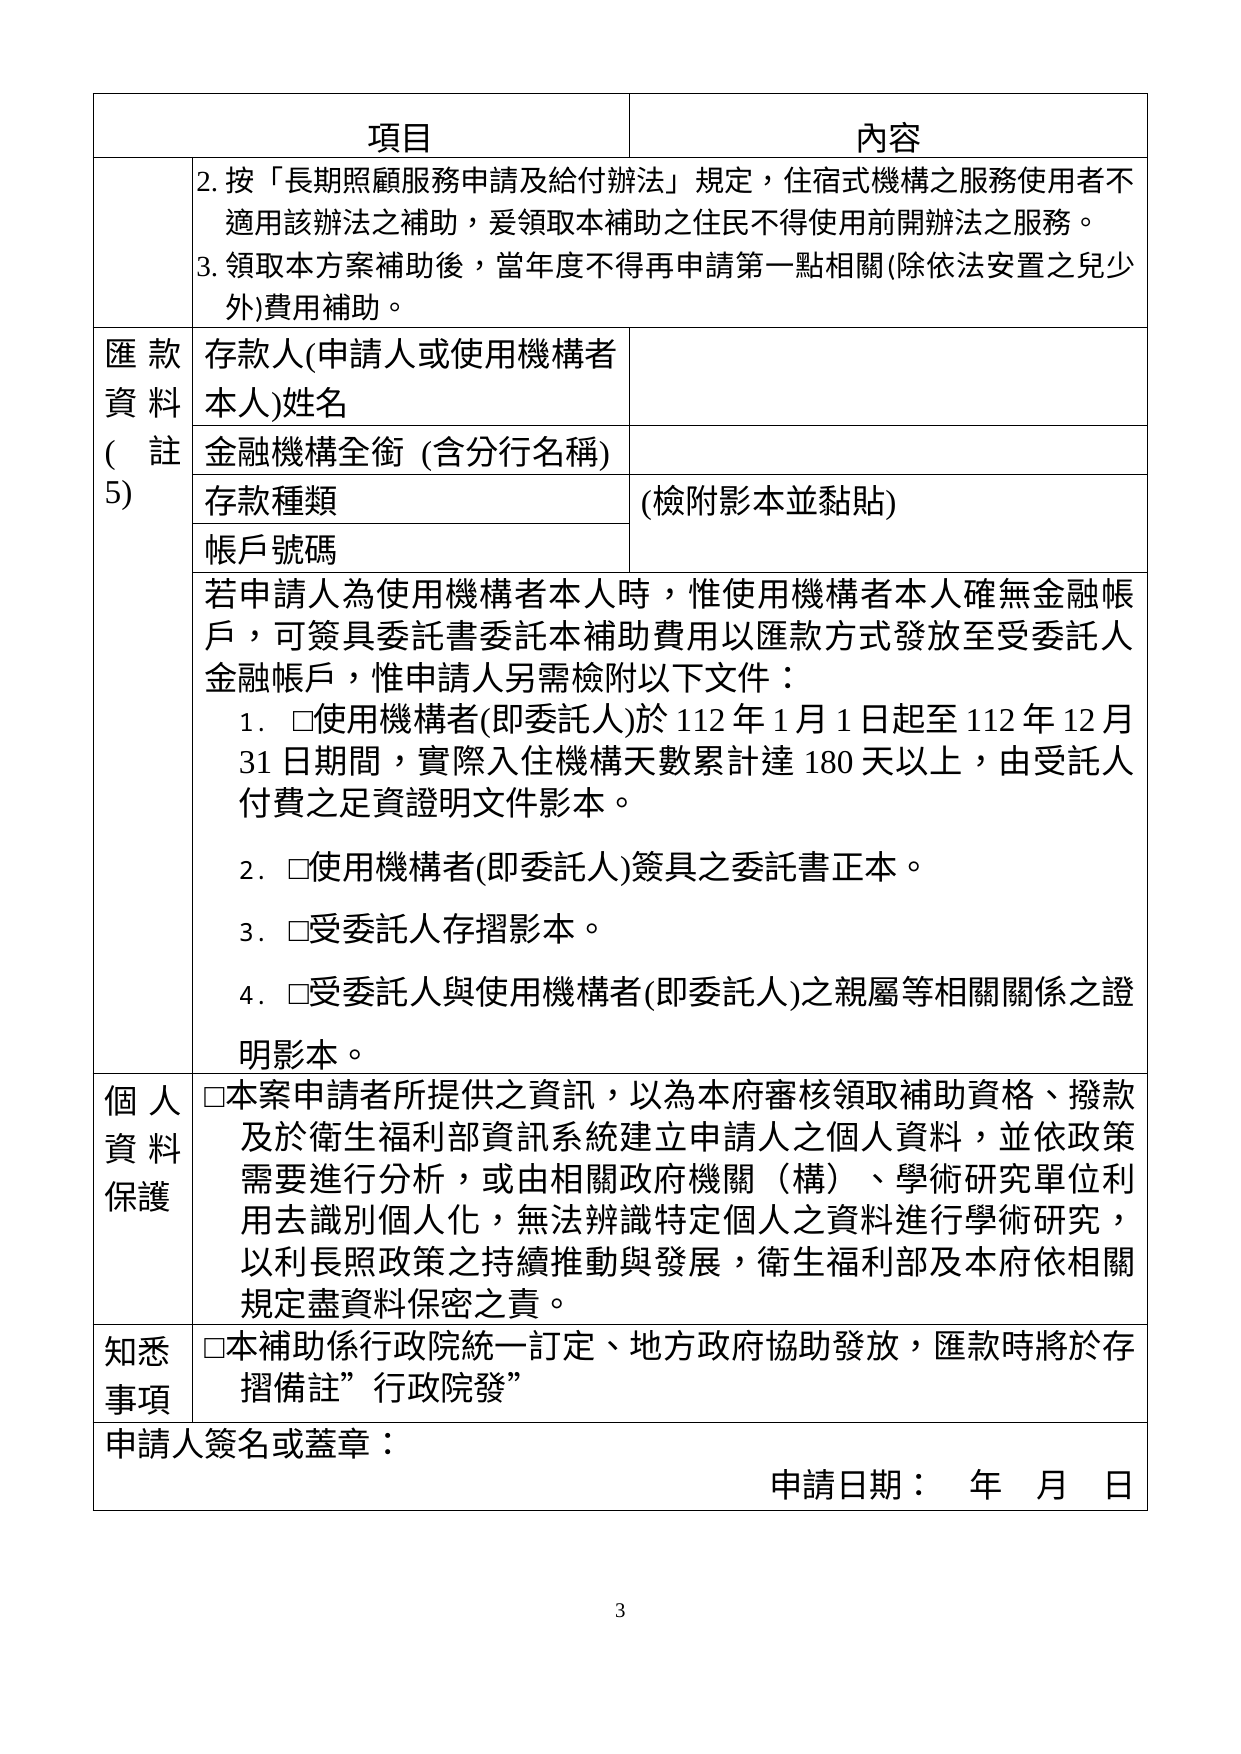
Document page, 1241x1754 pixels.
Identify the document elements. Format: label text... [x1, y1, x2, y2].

table_cell 申請人簽名或蓋章： 申請日期： 年 月 日 [94, 1423, 1147, 1510]
table_cell (檢附影本並黏貼) [630, 475, 1147, 572]
table_header 內容 [630, 94, 1147, 157]
table_cell □本補助係行政院統一訂定、地方政府協助發放，匯款時將於存摺備註”行政院發” [193, 1325, 1147, 1422]
table_cell 本年度曾經或已經依身心障礙者日間照顧及住宿式照顧費用補助辦法第2 條規定領取補助、領有中低收入失能老人機構公費安置費補助、領有身心障礙手冊/證明之兒童及少年，經主管機關依兒童及少年福利與權益保障法安置於兒童及少年福利機構，且家長未付費者、輔導會所屬榮民之家之安養床、失能養護床公費及失智養護床公費使用者、輔導會所屬醫療機構附設護理之家收住之公務預算補助住民，本案不予補助。 按「長期照顧服務申請及給付辦法」規定，住宿式機構之服務使用者不適用該辦法之補助，爰領取本補助之住民不得使用前開辦法之服務。 領取本方案補助後，當年度不得再申請第一點相關(除依法安置之兒少外)費用補助。 [193, 158, 1147, 327]
table_cell 匯款資料(註5) [94, 328, 192, 1073]
table_cell 個人資料保護 [94, 1074, 192, 1324]
table_cell [630, 328, 1147, 424]
table_header 項目 [94, 94, 629, 157]
table_cell □本案申請者所提供之資訊，以為本府審核領取補助資格、撥款及於衛生福利部資訊系統建立申請人之個人資料，並依政策需要進行分析，或由相關政府機關（構）、學術研究單位利用去識別個人化，無法辨識特定個人之資料進行學術研究，以利長照政策之持續推動與發展，衛生福利部及本府依相關規定盡資料保密之責。 [193, 1074, 1147, 1324]
table_cell 存款人(申請人或使用機構者本人)姓名 [193, 328, 629, 424]
table_cell [94, 158, 192, 327]
table_cell 若申請人為使用機構者本人時，惟使用機構者本人確無金融帳戶，可簽具委託書委託本補助費用以匯款方式發放至受委託人金融帳戶，惟申請人另需檢附以下文件： □使用機構者(即委託人)於112年1月1日起至112年12月31日期間，實際入住機構天數累計達180天以上，由受託人付費之足資證明文件影本。 □使用機構者(即委託人)簽具之委託書正本。 □受委託人存摺影本。 □受委託人與使用機構者(即委託人)之親屬等相關關係之證明影本。 [193, 573, 1147, 1073]
table_cell 知悉事項 [94, 1325, 192, 1422]
table_cell 帳戶號碼 [193, 524, 629, 572]
table_cell 金融機構全銜 (含分行名稱) [193, 426, 629, 474]
table_cell [630, 426, 1147, 474]
table_cell 存款種類 [193, 475, 629, 523]
